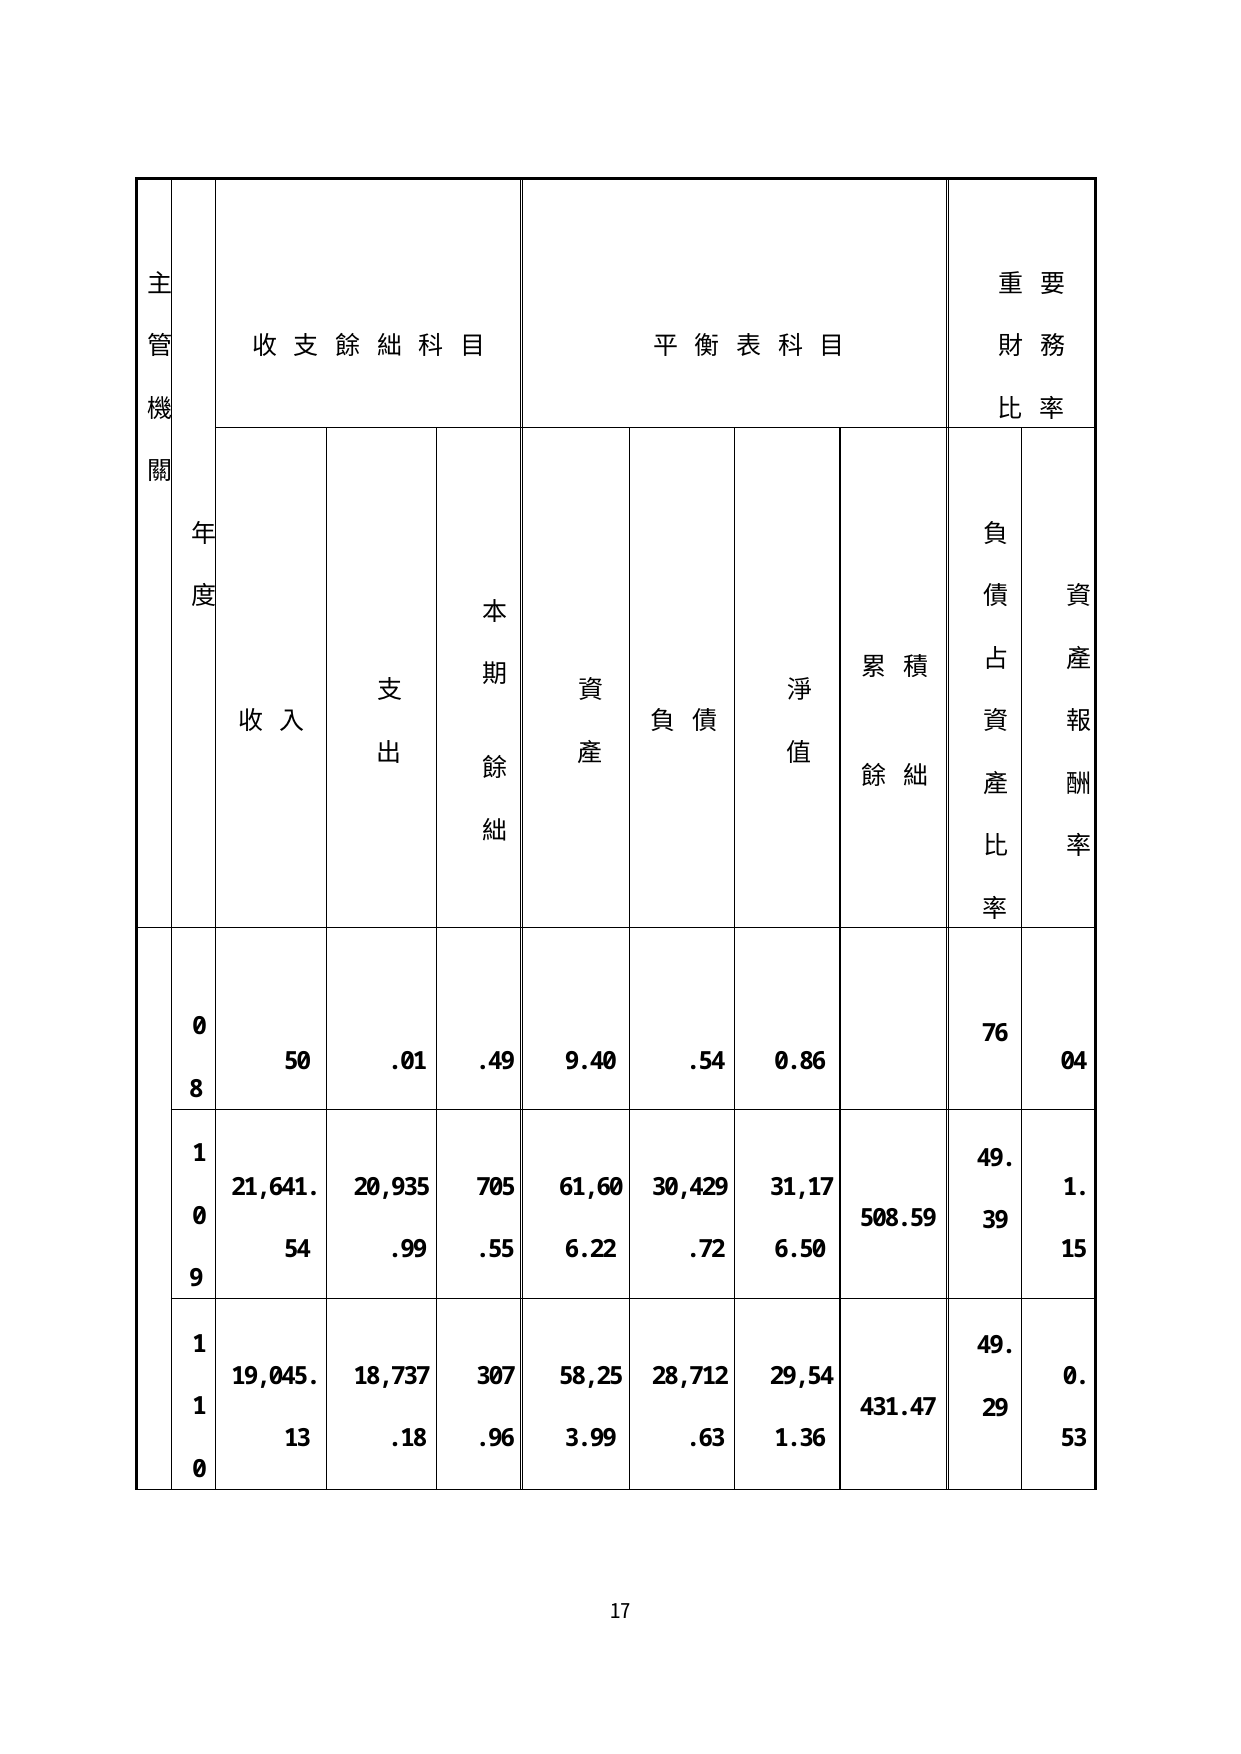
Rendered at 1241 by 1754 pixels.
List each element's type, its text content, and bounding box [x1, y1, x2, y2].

table_cell 負債 [630, 428, 734, 927]
table_cell 29,541.36 [735, 1299, 839, 1488]
table_cell 109 [172, 1110, 215, 1298]
table_cell 18,737.18 [327, 1299, 436, 1488]
table_header 平衡表科目 [523, 180, 946, 427]
table_cell 負債占資產比率 [949, 428, 1021, 927]
table_cell 04 [1022, 928, 1094, 1108]
table_header 主管機關 [138, 180, 171, 927]
table_cell 0.86 [735, 928, 839, 1108]
table_cell 76 [949, 928, 1021, 1108]
table_cell 收入 [216, 428, 326, 927]
table_cell 110 [172, 1299, 215, 1488]
table_cell 508.59 [841, 1110, 946, 1298]
table_cell 30,429.72 [630, 1110, 734, 1298]
table_cell 705.55 [437, 1110, 520, 1298]
table_cell .49 [437, 928, 520, 1108]
table_cell 0.53 [1022, 1299, 1094, 1488]
table_cell 1.15 [1022, 1110, 1094, 1298]
table_cell 19,045.13 [216, 1299, 326, 1488]
table_cell [841, 928, 946, 1108]
table_cell 資產 [523, 428, 629, 927]
table_cell 31,176.50 [735, 1110, 839, 1298]
table_cell 資產報酬率 [1022, 428, 1094, 927]
table_cell .54 [630, 928, 734, 1108]
table_cell 28,712.63 [630, 1299, 734, 1488]
table_cell 9.40 [523, 928, 629, 1108]
table_cell 淨值 [735, 428, 839, 927]
table_cell 08 [172, 928, 215, 1108]
table_cell 支出 [327, 428, 436, 927]
table_cell 61,606.22 [523, 1110, 629, 1298]
table_cell 49.29 [949, 1299, 1021, 1488]
table_cell 累積 餘絀 [841, 428, 946, 927]
table_cell 20,935.99 [327, 1110, 436, 1298]
table_cell .01 [327, 928, 436, 1108]
table_header 收支餘絀科目 [216, 180, 520, 427]
table_cell 本期 餘絀 [437, 428, 520, 927]
table_cell 21,641.54 [216, 1110, 326, 1298]
table_cell 58,253.99 [523, 1299, 629, 1488]
table_cell 49.39 [949, 1110, 1021, 1298]
table_cell 50 [216, 928, 326, 1108]
table_cell [138, 928, 171, 1488]
table_header 年度 [172, 180, 215, 927]
table_header 重要財務比率 [949, 180, 1094, 427]
table_cell 307.96 [437, 1299, 520, 1488]
table_cell 431.47 [841, 1299, 946, 1488]
